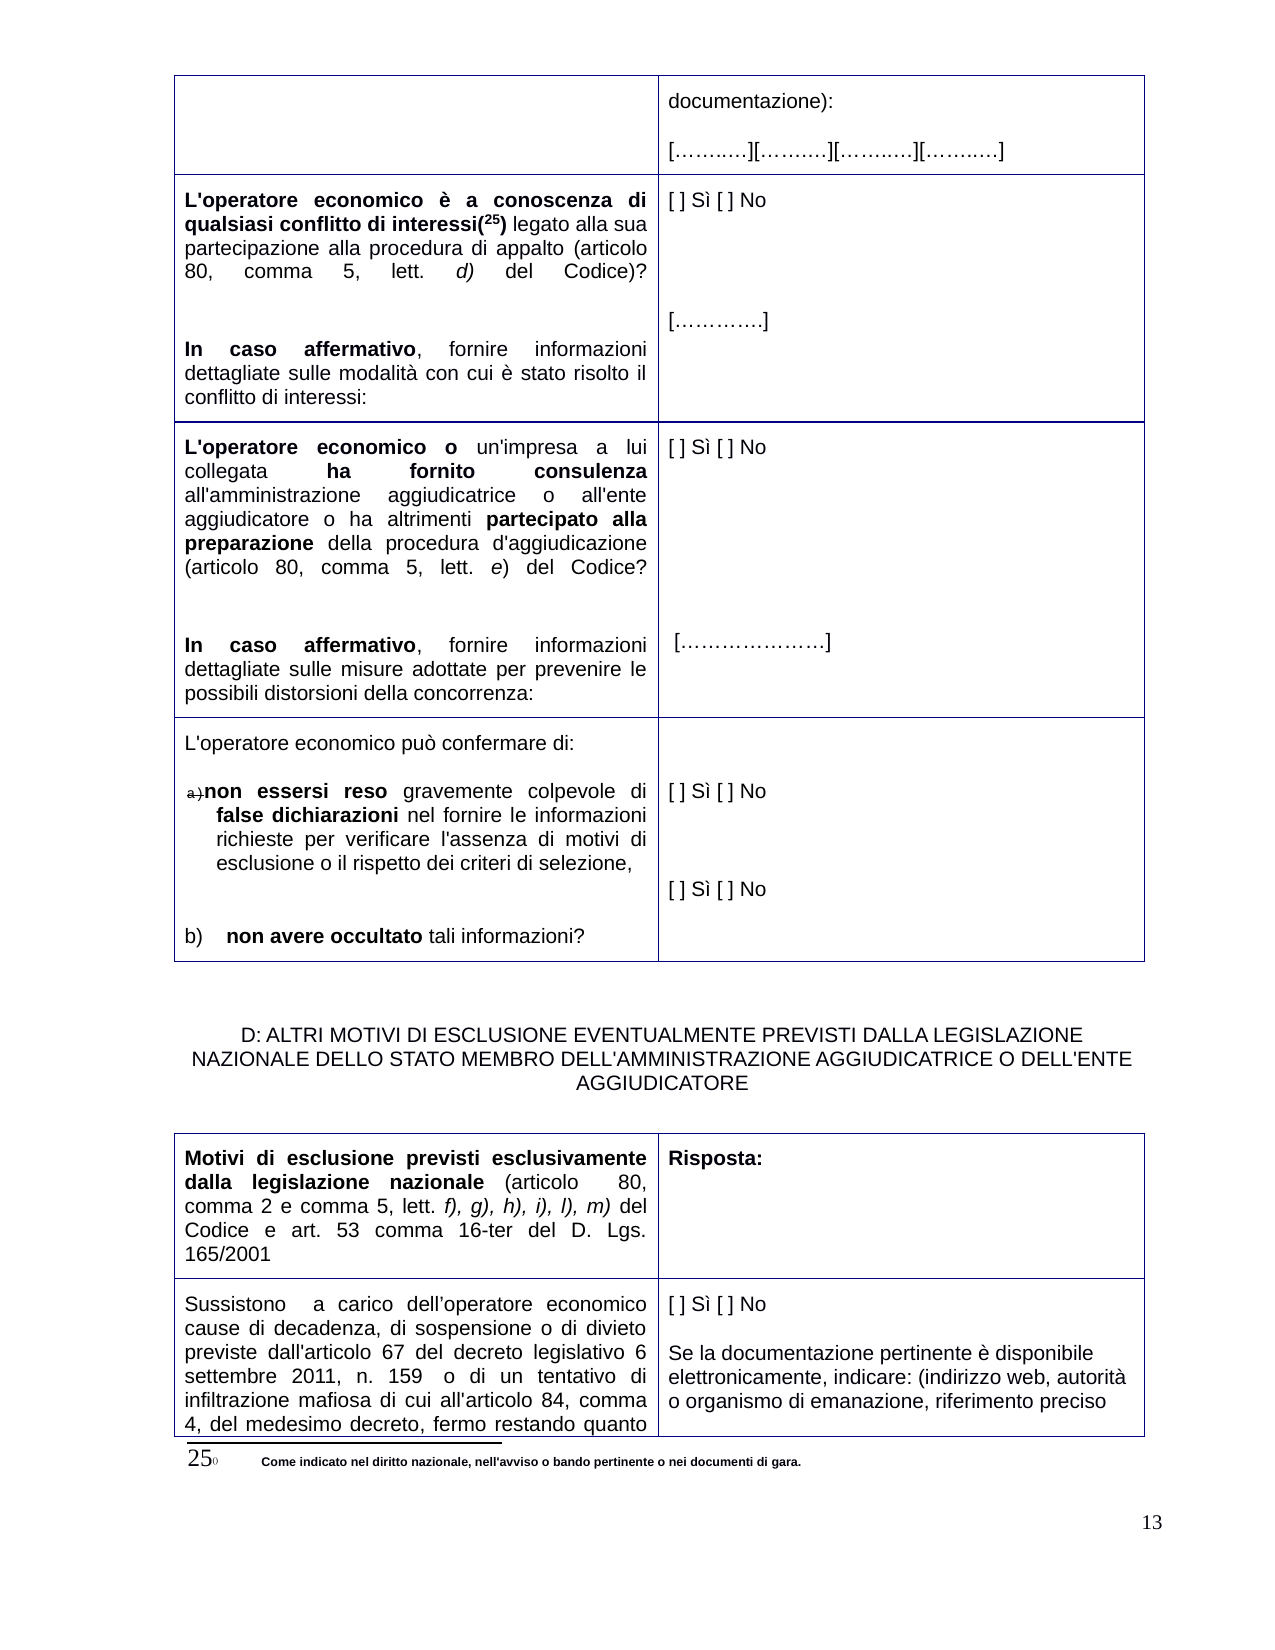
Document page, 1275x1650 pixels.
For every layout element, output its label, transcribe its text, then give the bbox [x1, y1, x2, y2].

table_cell L'operatore economico è a conoscenza di qualsiasi conflitto di interessi() legato alla sua partecipazione alla procedura di appalto (articolo 80, comma 5, lett. d) del Codice)? In caso affermativo, fornire informazioni dettagliate sulle modalità con cui è stato risolto il conflitto di interessi: [175, 175, 658, 421]
table_header Motivi di esclusione previsti esclusivamente dalla legislazione nazionale (articolo 80, comma 2 e comma 5, lett. f), g), h), i), l), m) del Codice e art. 53 comma 16-ter del D. Lgs. 165/2001 [175, 1134, 658, 1278]
table_cell L'operatore economico può confermare di: non essersi reso gravemente colpevole di false dichiarazioni nel fornire le informazioni richieste per verificare l'assenza di motivi di esclusione o il rispetto dei criteri di selezione, b) non avere occultato tali informazioni? [175, 718, 658, 961]
table_header Risposta: [659, 1134, 1144, 1278]
table_cell [ ] Sì [ ] No [………….] [659, 175, 1144, 421]
title D: Altri motivi di esclusione eventualmente previsti dalla legislazione nazionale dello Stato membro dell'amministrazione aggiudicatrice o dell'ente aggiudicatore [187, 1023, 1137, 1095]
table_cell Sussistono a carico dell’operatore economico cause di decadenza, di sospensione o di divieto previste dall'articolo 67 del decreto legislativo 6 settembre 2011, n. 159 o di un tentativo di infiltrazione mafiosa di cui all'articolo 84, comma 4, del medesimo decreto, fermo restando quanto [175, 1279, 658, 1436]
table_cell L'operatore economico o un'impresa a lui collegata ha fornito consulenza all'amministrazione aggiudicatrice o all'ente aggiudicatore o ha altrimenti partecipato alla preparazione della procedura d'aggiudicazione (articolo 80, comma 5, lett. e) del Codice? In caso affermativo, fornire informazioni dettagliate sulle misure adottate per prevenire le possibili distorsioni della concorrenza: [175, 423, 658, 717]
table_cell [ ] Sì [ ] No […………………] [659, 423, 1144, 717]
table_cell documentazione): [……..…][…….…][……..…][……..…] [659, 76, 1144, 174]
table_cell [175, 76, 658, 174]
table_cell [ ] Sì [ ] No [ ] Sì [ ] No [659, 718, 1144, 961]
table_cell [ ] Sì [ ] No Se la documentazione pertinente è disponibile elettronicamente, indicare: (indirizzo web, autorità o organismo di emanazione, riferimento preciso [659, 1279, 1144, 1436]
